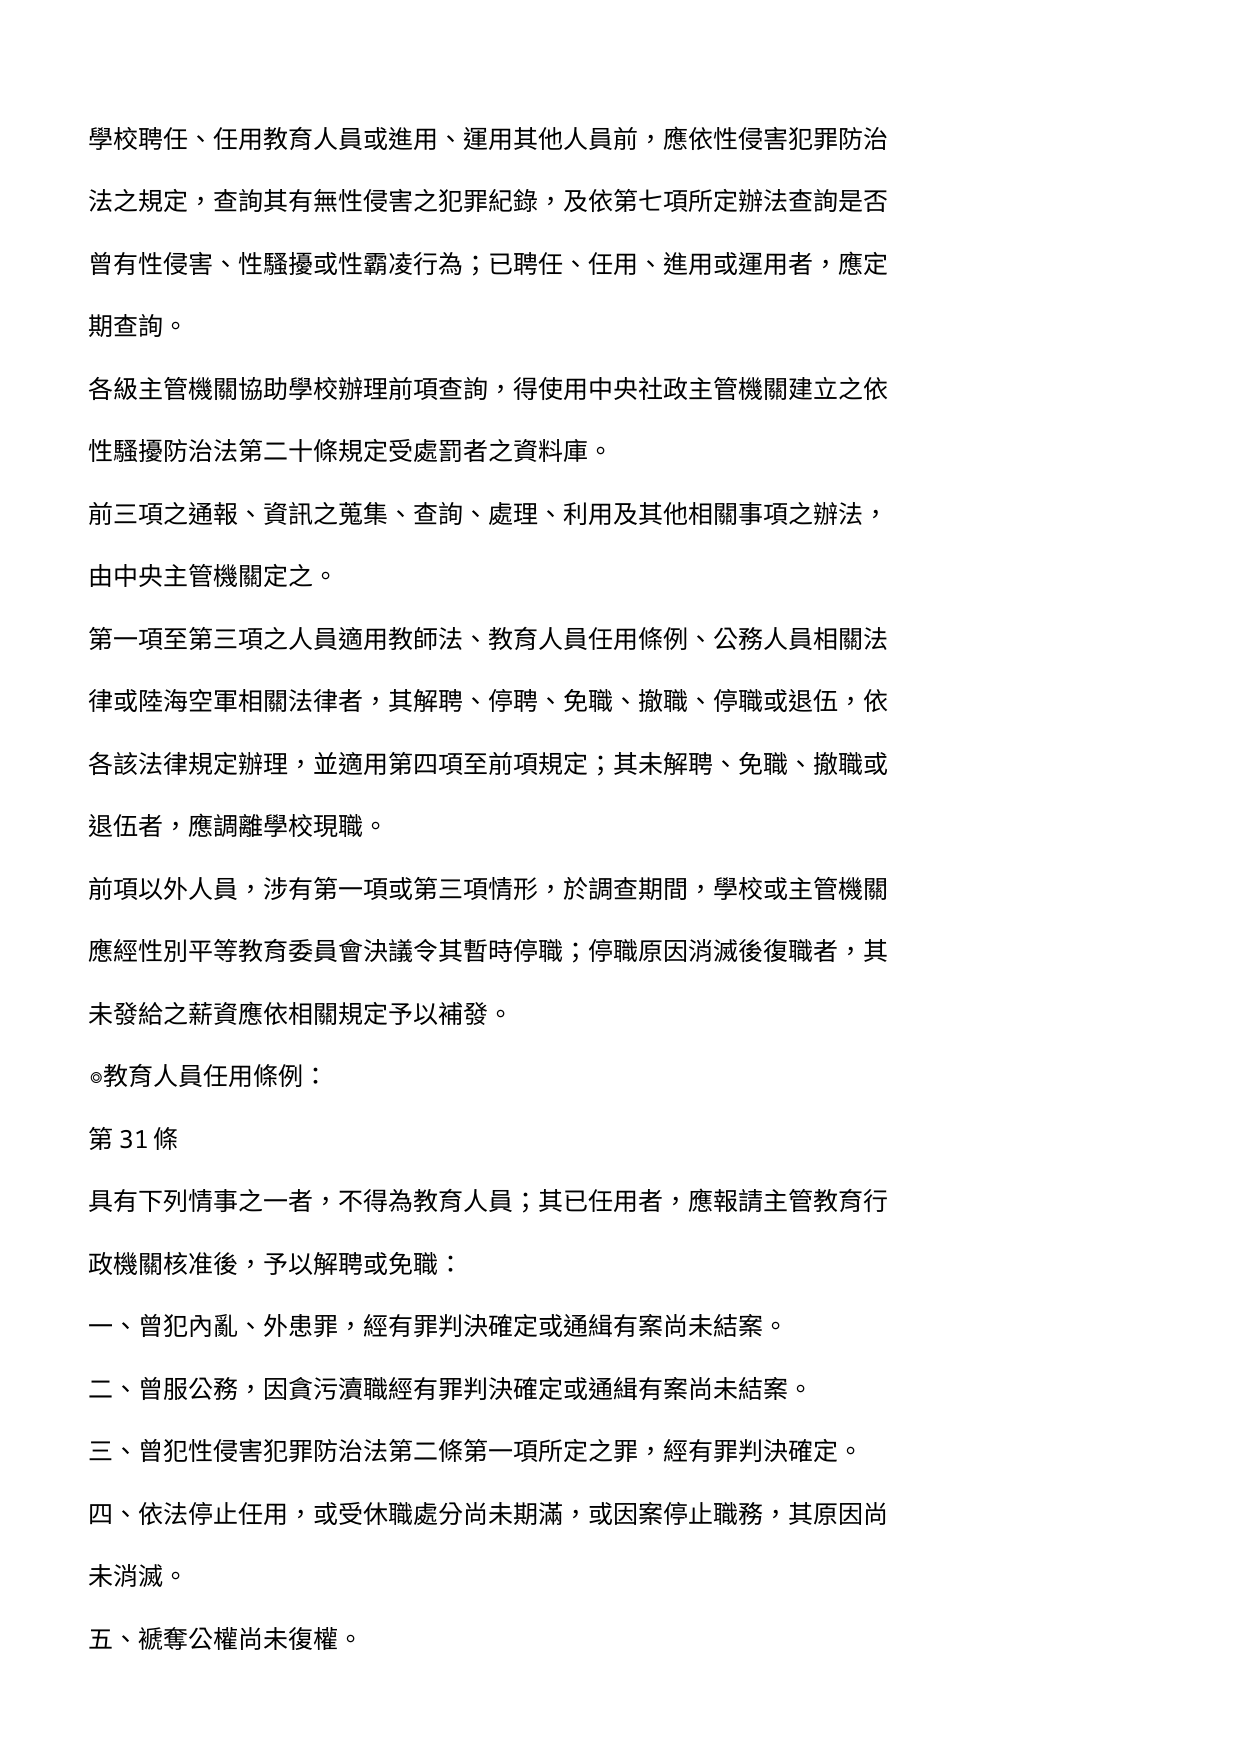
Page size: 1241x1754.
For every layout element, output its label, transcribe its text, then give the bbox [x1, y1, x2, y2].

text ◎教育人員任用條例： 第31條 具有下列情事之一者，不得為教育人員；其已任用者，應報請主管教育行 政機關核准後，予以解聘或免職： 一、曾犯內亂、外患罪，經有罪判決確定或通緝有案尚未結案。 二、曾服公務，因貪污瀆職經有罪判決確定或通緝有案尚未結案。 三、曾犯性侵害犯罪防治法第二條第一項所定之罪，經有罪判決確定。 四、依法停止任用，或受休職處分尚未期滿，或因案停止職務，其原因尚 未消滅。 五、褫奪公權尚未復權。 [89, 1033, 1152, 1658]
text 學校聘任、任用教育人員或進用、運用其他人員前，應依性侵害犯罪防治 法之規定，查詢其有無性侵害之犯罪紀錄，及依第七項所定辦法查詢是否 曾有性侵害、性騷擾或性霸凌行為；已聘任、任用、進用或運用者，應定 期查詢。 各級主管機關協助學校辦理前項查詢，得使用中央社政主管機關建立之依 性騷擾防治法第二十條規定受處罰者之資料庫。 前三項之通報、資訊之蒐集、查詢、處理、利用及其他相關事項之辦法， 由中央主管機關定之。 第一項至第三項之人員適用教師法、教育人員任用條例、公務人員相關法 律或陸海空軍相關法律者，其解聘、停聘、免職、撤職、停職或退伍，依 各該法律規定辦理，並適用第四項至前項規定；其未解聘、免職、撤職或 退伍者，應調離學校現職。 前項以外人員，涉有第一項或第三項情形，於調查期間，學校或主管機關 應經性別平等教育委員會決議令其暫時停職；停職原因消滅後復職者，其 未發給之薪資應依相關規定予以補發。 [89, 96, 1152, 1033]
